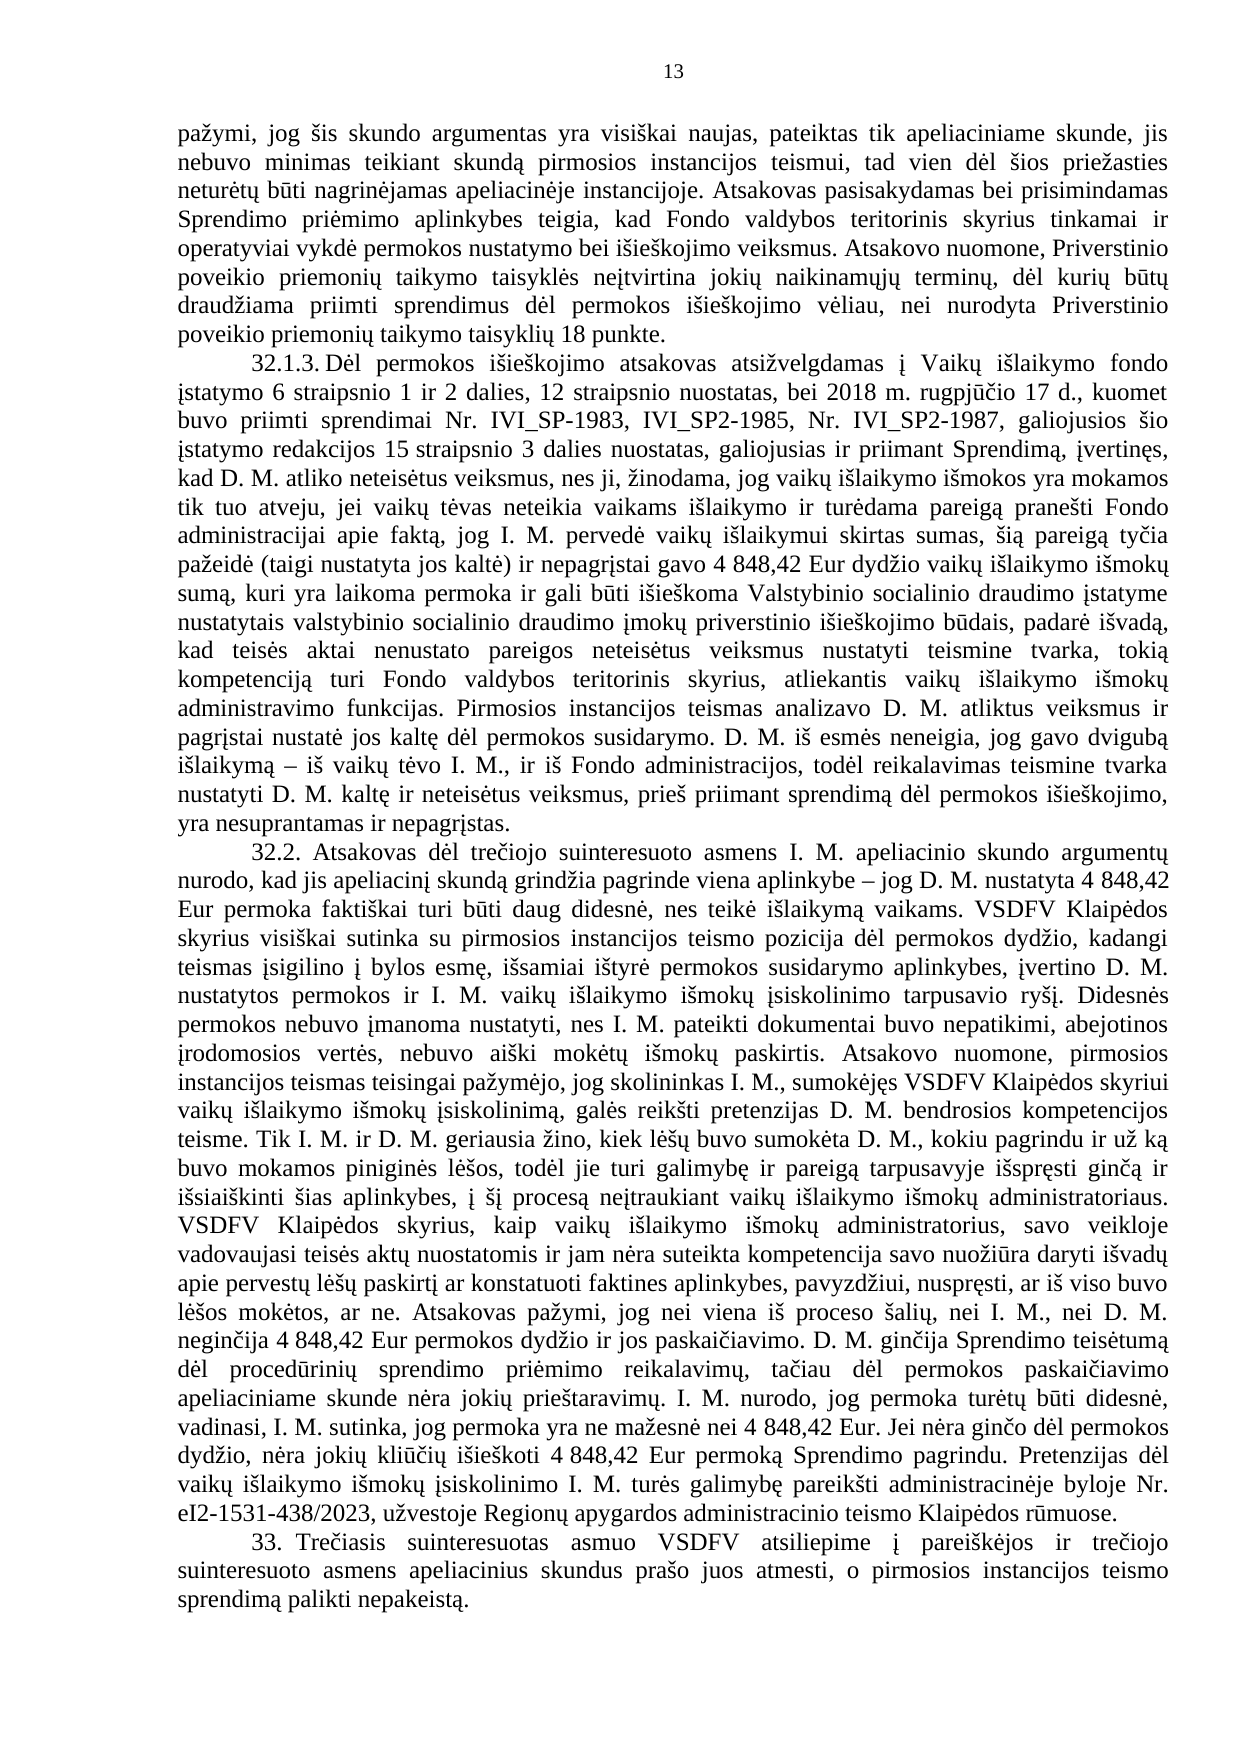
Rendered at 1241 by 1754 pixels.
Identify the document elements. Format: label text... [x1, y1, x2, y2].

text 32.2. Atsakovas dėl trečiojo suinteresuoto asmens I. M. apeliacinio skundo argumentų nurodo, kad jis apeliacinį skundą grindžia pagrinde viena aplinkybe – jog D. M. nustatyta 4 848,42 Eur permoka faktiškai turi būti daug didesnė, nes teikė išlaikymą vaikams. VSDFV Klaipėdos skyrius visiškai sutinka su pirmosios instancijos teismo pozicija dėl permokos dydžio, kadangi teismas įsigilino į bylos esmę, išsamiai ištyrė permokos susidarymo aplinkybes, įvertino D. M. nustatytos permokos ir I. M. vaikų išlaikymo išmokų įsiskolinimo tarpusavio ryšį. Didesnės permokos nebuvo įmanoma nustatyti, nes I. M. pateikti dokumentai buvo nepatikimi, abejotinos įrodomosios vertės, nebuvo aiški mokėtų išmokų paskirtis. Atsakovo nuomone, pirmosios instancijos teismas teisingai pažymėjo, jog skolininkas I. M., sumokėjęs VSDFV Klaipėdos skyriui vaikų išlaikymo išmokų įsiskolinimą, galės reikšti pretenzijas D. M. bendrosios kompetencijos teisme. Tik I. M. ir D. M. geriausia žino, kiek lėšų buvo sumokėta D. M., kokiu pagrindu ir už ką buvo mokamos piniginės lėšos, todėl jie turi galimybę ir pareigą tarpusavyje išspręsti ginčą ir išsiaiškinti šias aplinkybes, į šį procesą neįtraukiant vaikų išlaikymo išmokų administratoriaus. VSDFV Klaipėdos skyrius, kaip vaikų išlaikymo išmokų administratorius, savo veikloje vadovaujasi teisės aktų nuostatomis ir jam nėra suteikta kompetencija savo nuožiūra daryti išvadų apie pervestų lėšų paskirtį ar konstatuoti faktines aplinkybes, pavyzdžiui, nuspręsti, ar iš viso buvo lėšos mokėtos, ar ne. Atsakovas pažymi, jog nei viena iš proceso šalių, nei I. M., nei D. M. neginčija 4 848,42 Eur permokos dydžio ir jos paskaičiavimo. D. M. ginčija Sprendimo teisėtumą dėl procedūrinių sprendimo priėmimo reikalavimų, tačiau dėl permokos paskaičiavimo apeliaciniame skunde nėra jokių prieštaravimų. I. M. nurodo, jog permoka turėtų būti didesnė, vadinasi, I. M. sutinka, jog permoka yra ne mažesnė nei 4 848,42 Eur. Jei nėra ginčo dėl permokos dydžio, nėra jokių kliūčių išieškoti 4 848,42 Eur permoką Sprendimo pagrindu. Pretenzijas dėl vaikų išlaikymo išmokų įsiskolinimo I. M. turės galimybę pareikšti administracinėje byloje Nr. eI2-1531-438/2023, užvestoje Regionų apygardos administracinio teismo Klaipėdos rūmuose. [177, 837, 1169, 1527]
text 33. Trečiasis suinteresuotas asmuo VSDFV atsiliepime į pareiškėjos ir trečiojo suinteresuoto asmens apeliacinius skundus prašo juos atmesti, o pirmosios instancijos teismo sprendimą palikti nepakeistą. [177, 1527, 1169, 1613]
text pažymi, jog šis skundo argumentas yra visiškai naujas, pateiktas tik apeliaciniame skunde, jis nebuvo minimas teikiant skundą pirmosios instancijos teismui, tad vien dėl šios priežasties neturėtų būti nagrinėjamas apeliacinėje instancijoje. Atsakovas pasisakydamas bei prisimindamas Sprendimo priėmimo aplinkybes teigia, kad Fondo valdybos teritorinis skyrius tinkamai ir operatyviai vykdė permokos nustatymo bei išieškojimo veiksmus. Atsakovo nuomone, Priverstinio poveikio priemonių taikymo taisyklės neįtvirtina jokių naikinamųjų terminų, dėl kurių būtų draudžiama priimti sprendimus dėl permokos išieškojimo vėliau, nei nurodyta Priverstinio poveikio priemonių taikymo taisyklių 18 punkte. [177, 118, 1169, 348]
text 32.1.3. Dėl permokos išieškojimo atsakovas atsižvelgdamas į Vaikų išlaikymo fondo įstatymo 6 straipsnio 1 ir 2 dalies, 12 straipsnio nuostatas, bei 2018 m. rugpjūčio 17 d., kuomet buvo priimti sprendimai Nr. IVI_SP-1983, IVI_SP2-1985, Nr. IVI_SP2-1987, galiojusios šio įstatymo redakcijos 15 straipsnio 3 dalies nuostatas, galiojusias ir priimant Sprendimą, įvertinęs, kad D. M. atliko neteisėtus veiksmus, nes ji, žinodama, jog vaikų išlaikymo išmokos yra mokamos tik tuo atveju, jei vaikų tėvas neteikia vaikams išlaikymo ir turėdama pareigą pranešti Fondo administracijai apie faktą, jog I. M. pervedė vaikų išlaikymui skirtas sumas, šią pareigą tyčia pažeidė (taigi nustatyta jos kaltė) ir nepagrįstai gavo 4 848,42 Eur dydžio vaikų išlaikymo išmokų sumą, kuri yra laikoma permoka ir gali būti išieškoma Valstybinio socialinio draudimo įstatyme nustatytais valstybinio socialinio draudimo įmokų priverstinio išieškojimo būdais, padarė išvadą, kad teisės aktai nenustato pareigos neteisėtus veiksmus nustatyti teismine tvarka, tokią kompetenciją turi Fondo valdybos teritorinis skyrius, atliekantis vaikų išlaikymo išmokų administravimo funkcijas. Pirmosios instancijos teismas analizavo D. M. atliktus veiksmus ir pagrįstai nustatė jos kaltę dėl permokos susidarymo. D. M. iš esmės neneigia, jog gavo dvigubą išlaikymą – iš vaikų tėvo I. M., ir iš Fondo administracijos, todėl reikalavimas teismine tvarka nustatyti D. M. kaltę ir neteisėtus veiksmus, prieš priimant sprendimą dėl permokos išieškojimo, yra nesuprantamas ir nepagrįstas. [177, 348, 1169, 837]
